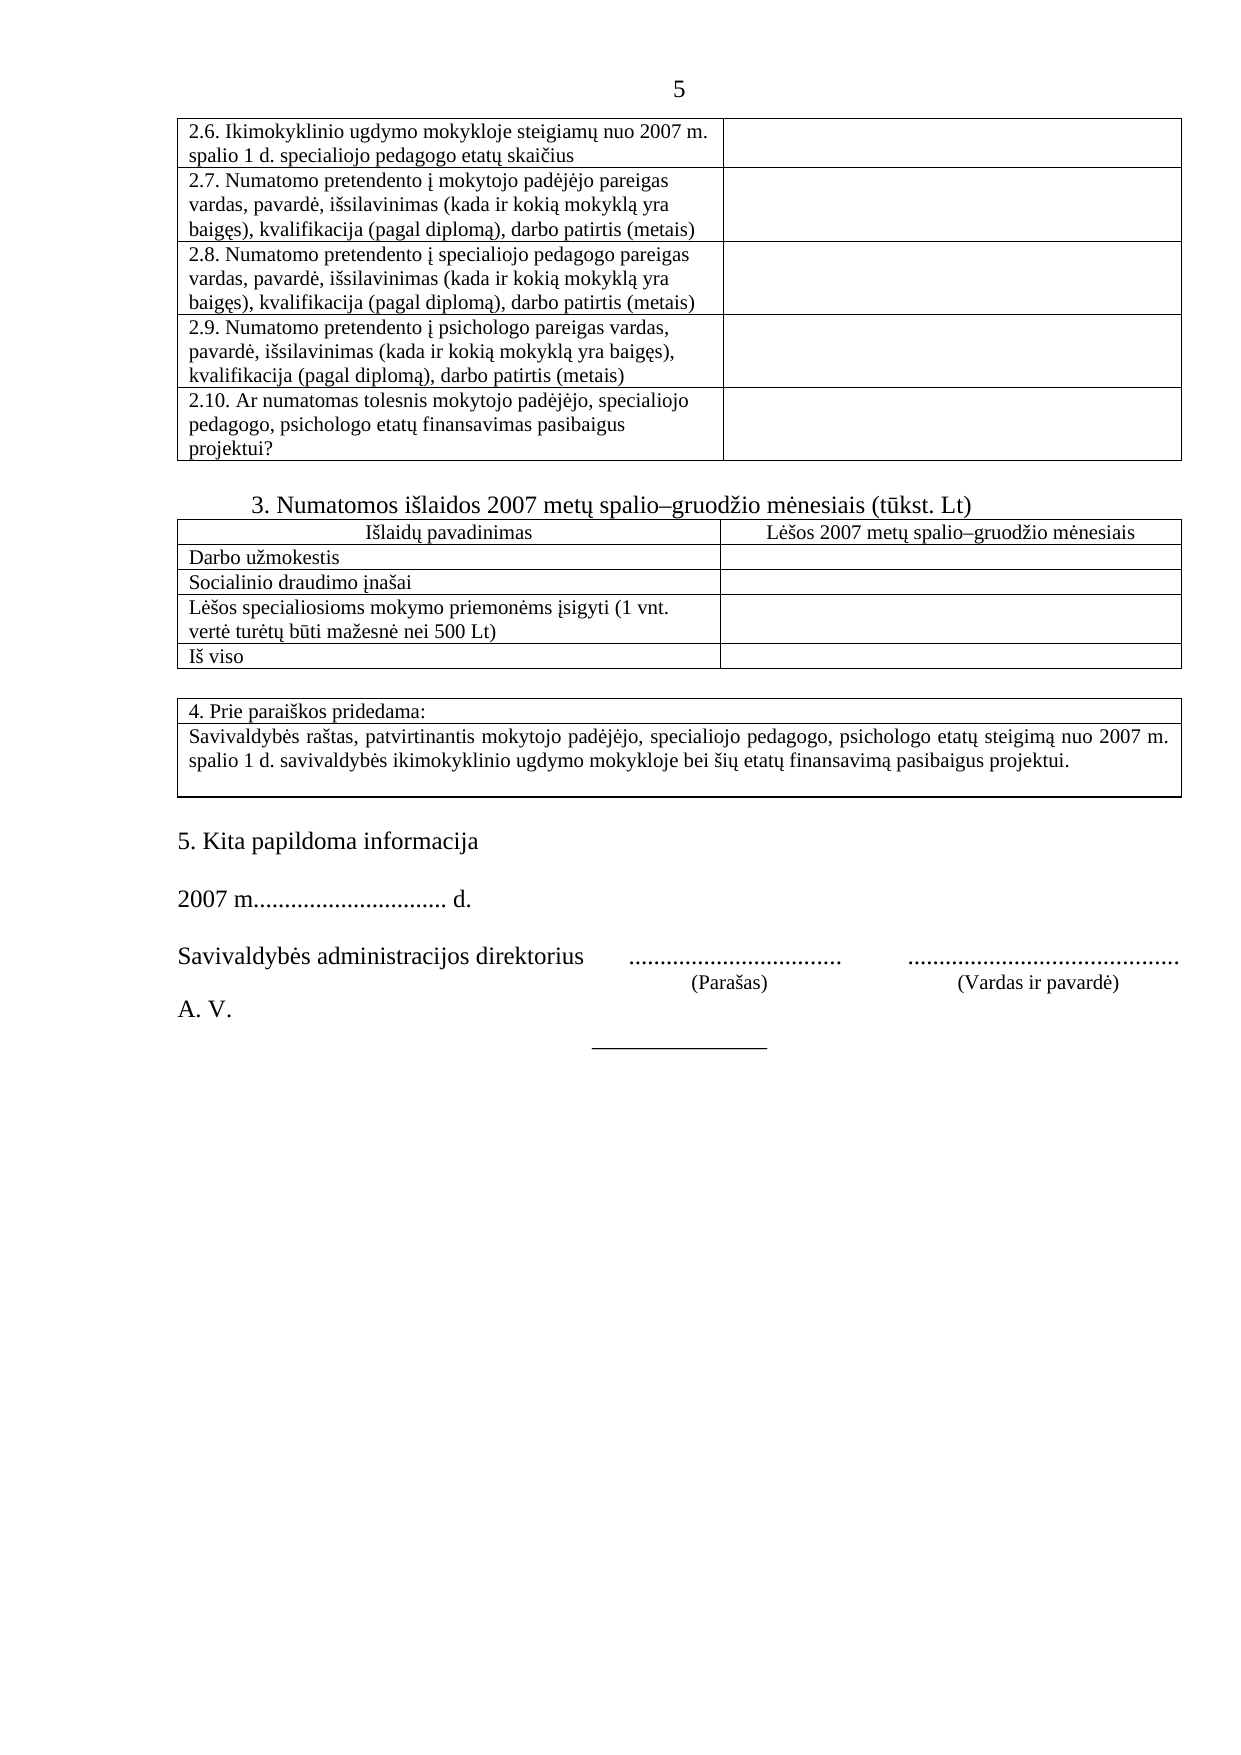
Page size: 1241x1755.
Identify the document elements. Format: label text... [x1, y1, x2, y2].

table_cell Iš viso [178, 644, 720, 668]
table_cell [721, 545, 1181, 569]
table_header 4. Prie paraiškos pridedama: [178, 699, 1181, 723]
table_cell Lėšos specialiosioms mokymo priemonėms įsigyti (1 vnt. vertė turėtų būti mažesnė nei 500 Lt) [178, 595, 720, 643]
table_cell [721, 595, 1181, 643]
table_cell Socialinio draudimo įnašai [178, 570, 720, 594]
text 2007 m............................... d. [177, 884, 1181, 912]
table_cell 2.6. Ikimokyklinio ugdymo mokykloje steigiamų nuo 2007 m. spalio 1 d. specialiojo pedagogo etatų skaičius [178, 119, 723, 167]
table_cell [724, 242, 1181, 314]
table_cell [724, 168, 1181, 241]
text (Parašas) (Vardas ir pavardė) [177, 970, 1181, 994]
table_cell 2.9. Numatomo pretendento į psichologo pareigas vardas, pavardė, išsilavinimas (kada ir kokią mokyklą yra baigęs), kvalifikacija (pagal diplomą), darbo patirtis (metais) [178, 315, 723, 387]
text A. V. [177, 994, 1181, 1023]
table_cell 2.7. Numatomo pretendento į mokytojo padėjėjo pareigas vardas, pavardė, išsilavinimas (kada ir kokią mokyklą yra baigęs), kvalifikacija (pagal diplomą), darbo patirtis (metais) [178, 168, 723, 241]
text 5. Kita papildoma informacija [177, 826, 1181, 855]
table_cell 2.8. Numatomo pretendento į specialiojo pedagogo pareigas vardas, pavardė, išsilavinimas (kada ir kokią mokyklą yra baigęs), kvalifikacija (pagal diplomą), darbo patirtis (metais) [178, 242, 723, 314]
text ______________ [177, 1023, 1181, 1052]
table_cell [724, 119, 1181, 167]
table_header Lėšos 2007 metų spalio–gruodžio mėnesiais [721, 520, 1181, 544]
table_cell [721, 644, 1181, 668]
table_cell Savivaldybės raštas, patvirtinantis mokytojo padėjėjo, specialiojo pedagogo, psichologo etatų steigimą nuo 2007 m. spalio 1 d. savivaldybės ikimokyklinio ugdymo mokykloje bei šių etatų finansavimą pasibaigus projektui. [178, 724, 1181, 796]
table_cell [724, 315, 1181, 387]
text 3. Numatomos išlaidos 2007 metų spalio–gruodžio mėnesiais (tūkst. Lt) [177, 490, 1181, 519]
table_cell [724, 388, 1181, 460]
table_header Išlaidų pavadinimas [178, 520, 720, 544]
table_cell [721, 570, 1181, 594]
table_cell Darbo užmokestis [178, 545, 720, 569]
table_cell 2.10. Ar numatomas tolesnis mokytojo padėjėjo, specialiojo pedagogo, psichologo etatų finansavimas pasibaigus projektui? [178, 388, 723, 460]
text Savivaldybės administracijos direktorius [177, 941, 1181, 970]
